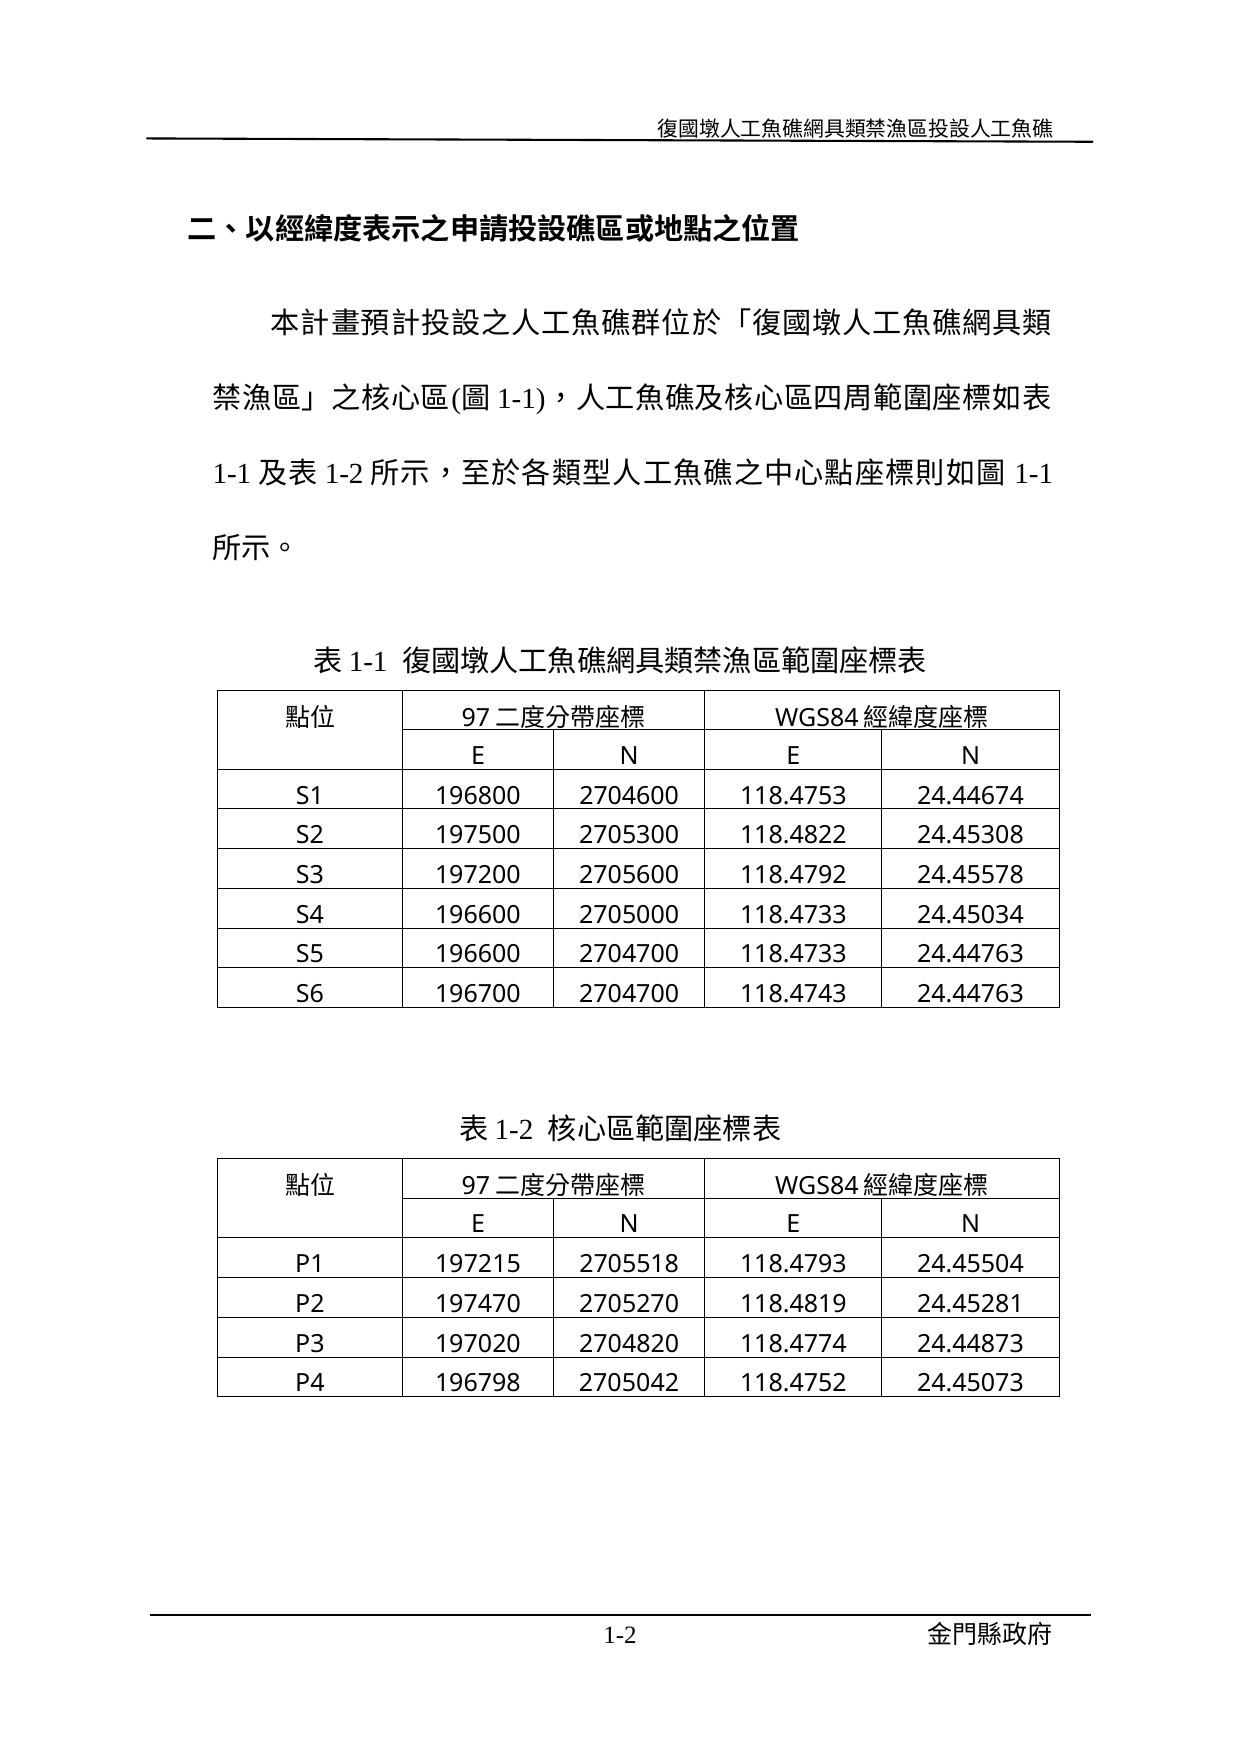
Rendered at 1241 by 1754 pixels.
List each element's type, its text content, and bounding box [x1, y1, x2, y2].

table_cell S6 [218, 968, 402, 1007]
table_cell 118.4733 [705, 929, 881, 967]
table_cell 2705000 [554, 889, 704, 927]
table_cell 118.4752 [705, 1358, 881, 1396]
table_cell 24.45504 [882, 1238, 1059, 1277]
table_cell 118.4774 [705, 1318, 881, 1356]
table_cell 2705300 [554, 809, 704, 848]
table_header WGS84經緯度座標 [705, 1159, 1059, 1197]
table_cell 196800 [403, 770, 553, 808]
table_cell P3 [218, 1318, 402, 1356]
table_cell E [705, 730, 881, 769]
table_cell 2705600 [554, 849, 704, 888]
table_cell 24.45281 [882, 1278, 1059, 1317]
table_cell S5 [218, 929, 402, 967]
table_cell 2704700 [554, 968, 704, 1007]
table_cell E [403, 1199, 553, 1237]
table_cell S2 [218, 809, 402, 848]
text 表1-1 復國墩人工魚礁網具類禁漁區範圍座標表 [187, 614, 1053, 689]
text 本計畫預計投設之人工魚礁群位於「復國墩人工魚礁網具類禁漁區」之核心區(圖1-1)，人工魚礁及核心區四周範圍座標如表1-1及表1-2所示，至於各類型人工魚礁之中心點座標則如圖1-1所示。 [212, 277, 1053, 577]
table_cell 2704600 [554, 770, 704, 808]
table_cell 118.4819 [705, 1278, 881, 1317]
table_cell 118.4743 [705, 968, 881, 1007]
table_cell 196600 [403, 929, 553, 967]
table_cell 24.45073 [882, 1358, 1059, 1396]
table_cell 197215 [403, 1238, 553, 1277]
table_header 97二度分帶座標 [403, 691, 704, 729]
table_header WGS84經緯度座標 [705, 691, 1059, 729]
table_cell N [882, 730, 1059, 769]
table_cell 2705042 [554, 1358, 704, 1396]
table_header 97二度分帶座標 [403, 1159, 704, 1197]
table_cell P1 [218, 1238, 402, 1277]
table_cell 118.4793 [705, 1238, 881, 1277]
table_cell 24.45578 [882, 849, 1059, 888]
table_cell N [554, 730, 704, 769]
table_cell S1 [218, 770, 402, 808]
table_cell 196798 [403, 1358, 553, 1396]
table_cell 197470 [403, 1278, 553, 1317]
table_cell 197020 [403, 1318, 553, 1356]
table_cell E [403, 730, 553, 769]
table_cell 24.44763 [882, 968, 1059, 1007]
table_cell 24.45034 [882, 889, 1059, 927]
table_cell 2704820 [554, 1318, 704, 1356]
table_cell N [554, 1199, 704, 1237]
table_cell 118.4733 [705, 889, 881, 927]
table_cell E [705, 1199, 881, 1237]
table_cell 24.44763 [882, 929, 1059, 967]
table_cell P2 [218, 1278, 402, 1317]
text 二、以經緯度表示之申請投設礁區或地點之位置 [187, 183, 1053, 258]
table_cell 118.4822 [705, 809, 881, 848]
table_cell 196700 [403, 968, 553, 1007]
table_cell 24.44873 [882, 1318, 1059, 1356]
table_cell N [882, 1199, 1059, 1237]
table_header 點位 [218, 691, 402, 769]
text 表1-2 核心區範圍座標表 [187, 1083, 1053, 1158]
table_cell 24.44674 [882, 770, 1059, 808]
table_cell 196600 [403, 889, 553, 927]
table_cell 24.45308 [882, 809, 1059, 848]
table_cell S4 [218, 889, 402, 927]
table_cell 197500 [403, 809, 553, 848]
table_cell S3 [218, 849, 402, 888]
table_cell 118.4753 [705, 770, 881, 808]
table_cell 118.4792 [705, 849, 881, 888]
table_cell 197200 [403, 849, 553, 888]
table_cell 2705518 [554, 1238, 704, 1277]
table_cell 2704700 [554, 929, 704, 967]
table_cell 2705270 [554, 1278, 704, 1317]
table_cell P4 [218, 1358, 402, 1396]
table_header 點位 [218, 1159, 402, 1237]
